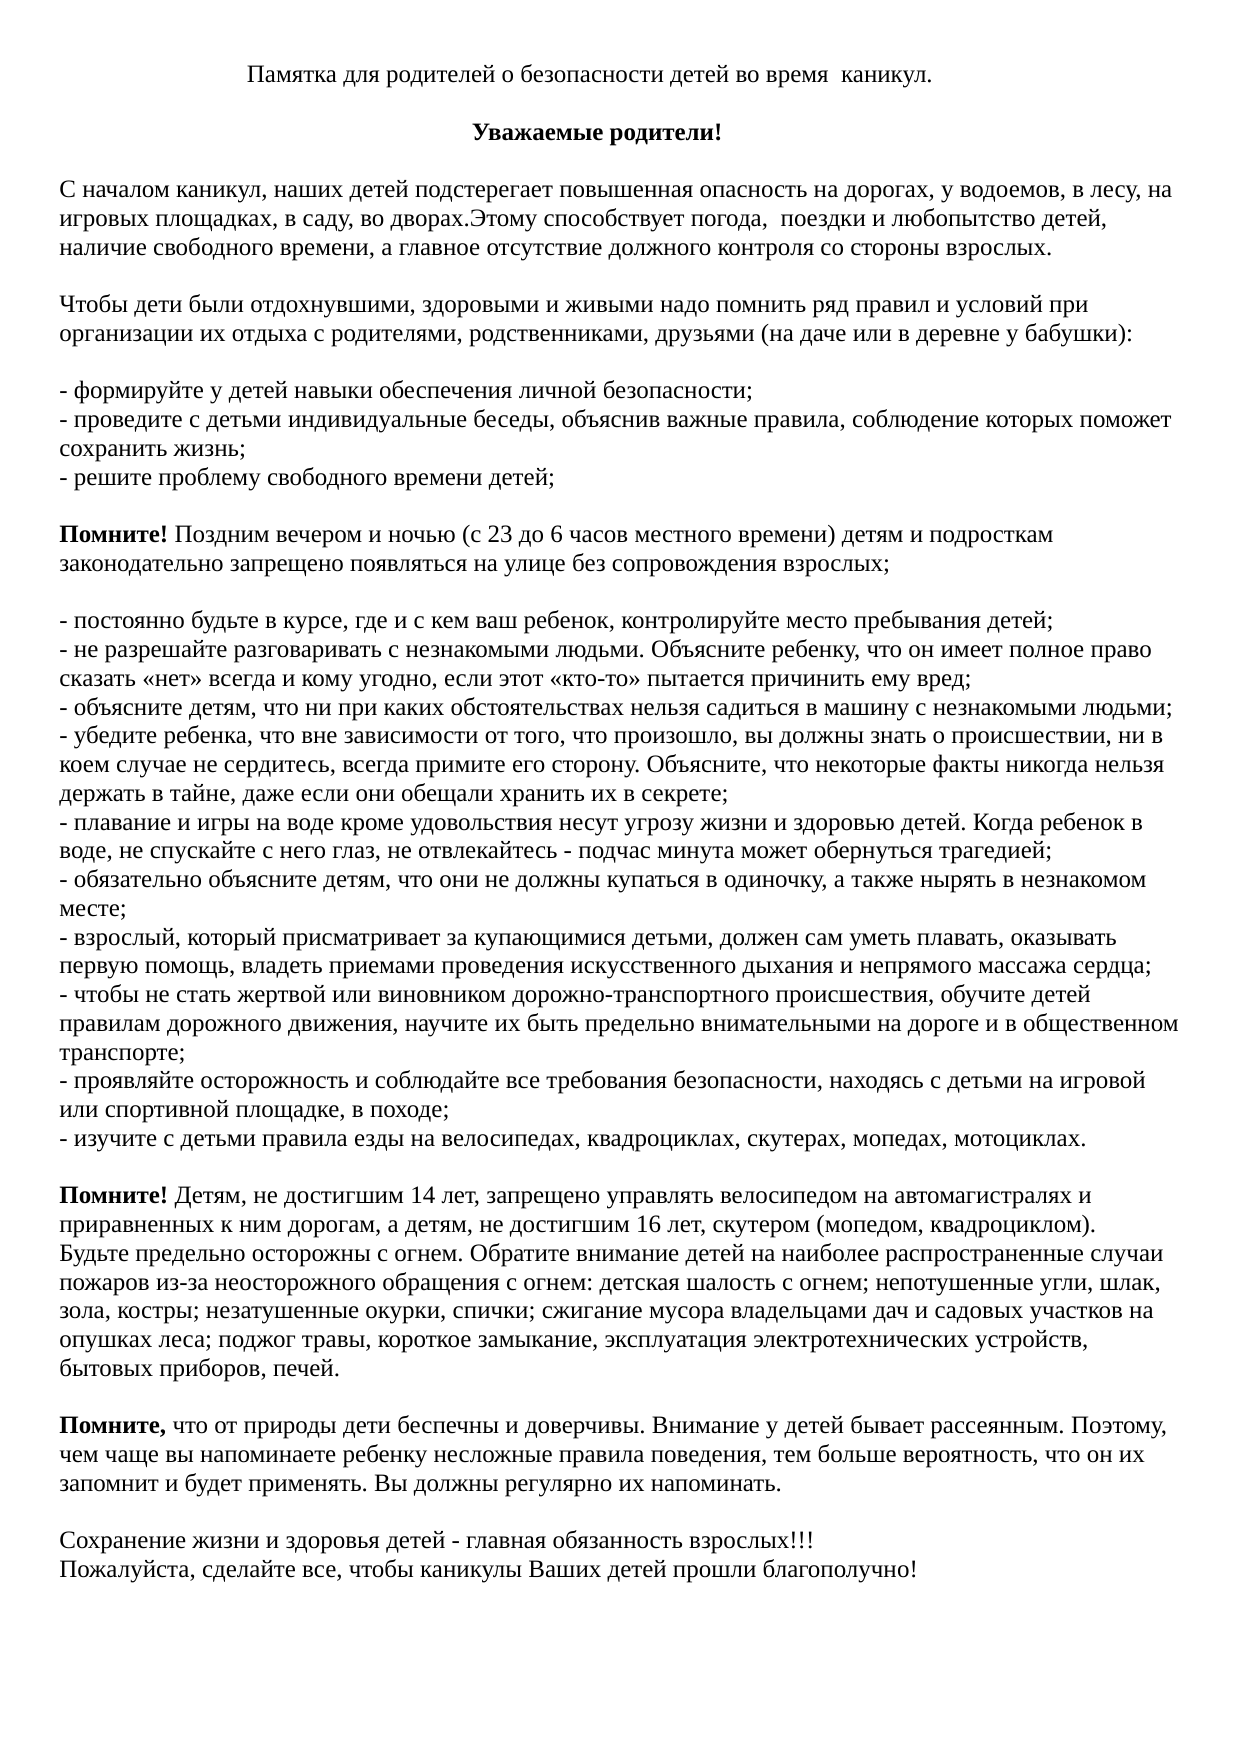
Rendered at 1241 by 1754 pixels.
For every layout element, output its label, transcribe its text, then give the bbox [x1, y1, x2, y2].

text Уважаемые родители! С началом каникул, наших детей подстерегает повышенная опасность на дорогах, у водоемов, в лесу, на игровых площадках, в саду, во дворах.Этому способствует погода, поездки и любопытство детей, наличие свободного времени, а главное отсутствие должного контроля со стороны взрослых. Чтобы дети были отдохнувшими, здоровыми и живыми надо помнить ряд правил и условий при организации их отдыха с родителями, родственниками, друзьями (на даче или в деревне у бабушки): - формируйте у детей навыки обеспечения личной безопасности; - проведите с детьми индивидуальные беседы, объяснив важные правила, соблюдение которых поможет сохранить жизнь; - решите проблему свободного времени детей; Помните! Поздним вечером и ночью (с 23 до 6 часов местного времени) детям и подросткам законодательно запрещено появляться на улице без сопровождения взрослых; - постоянно будьте в курсе, где и с кем ваш ребенок, контролируйте место пребывания детей; - не разрешайте разговаривать с незнакомыми людьми. Объясните ребенку, что он имеет полное право сказать «нет» всегда и кому угодно, если этот «кто-то» пытается причинить ему вред; - объясните детям, что ни при каких обстоятельствах нельзя садиться в машину с незнакомыми людьми; - убедите ребенка, что вне зависимости от того, что произошло, вы должны знать о происшествии, ни в коем случае не сердитесь, всегда примите его сторону. Объясните, что некоторые факты никогда нельзя держать в тайне, даже если они обещали хранить их в секрете; - плавание и игры на воде кроме удовольствия несут угрозу жизни и здоровью детей. Когда ребенок в воде, не спускайте с него глаз, не отвлекайтесь - подчас минута может обернуться трагедией; - обязательно объясните детям, что они не должны купаться в одиночку, а также нырять в незнакомом месте; - взрослый, который присматривает за купающимися детьми, должен сам уметь плавать, оказывать первую помощь, владеть приемами проведения искусственного дыхания и непрямого массажа сердца; - чтобы не стать жертвой или виновником дорожно-транспортного происшествия, обучите детей правилам дорожного движения, научите их быть предельно внимательными на дороге и в общественном транспорте; - проявляйте осторожность и соблюдайте все требования безопасности, находясь с детьми на игровой или спортивной площадке, в походе; - изучите с детьми правила езды на велосипедах, квадроциклах, скутерах, мопедах, мотоциклах. Помните! Детям, не достигшим 14 лет, запрещено управлять велосипедом на автомагистралях и приравненных к ним дорогам, а детям, не достигшим 16 лет, скутером (мопедом, квадроциклом). Будьте предельно осторожны с огнем. Обратите внимание детей на наиболее распространенные случаи пожаров из-за неосторожного обращения с огнем: детская шалость с огнем; непотушенные угли, шлак, зола, костры; незатушенные окурки, спички; сжигание мусора владельцами дач и садовых участков на опушках леса; поджог травы, короткое замыкание, эксплуатация электротехнических устройств, бытовых приборов, печей. Помните, что от природы дети беспечны и доверчивы. Внимание у детей бывает рассеянным. Поэтому, чем чаще вы напоминаете ребенку несложные правила поведения, тем больше вероятность, что он их запомнит и будет применять. Вы должны регулярно их напоминать. Сохранение жизни и здоровья детей - главная обязанность взрослых!!! Пожалуйста, сделайте все, чтобы каникулы Ваших детей прошли благополучно! [59, 117, 1181, 1583]
text Памятка для родителей о безопасности детей во время каникул. [59, 59, 1181, 88]
